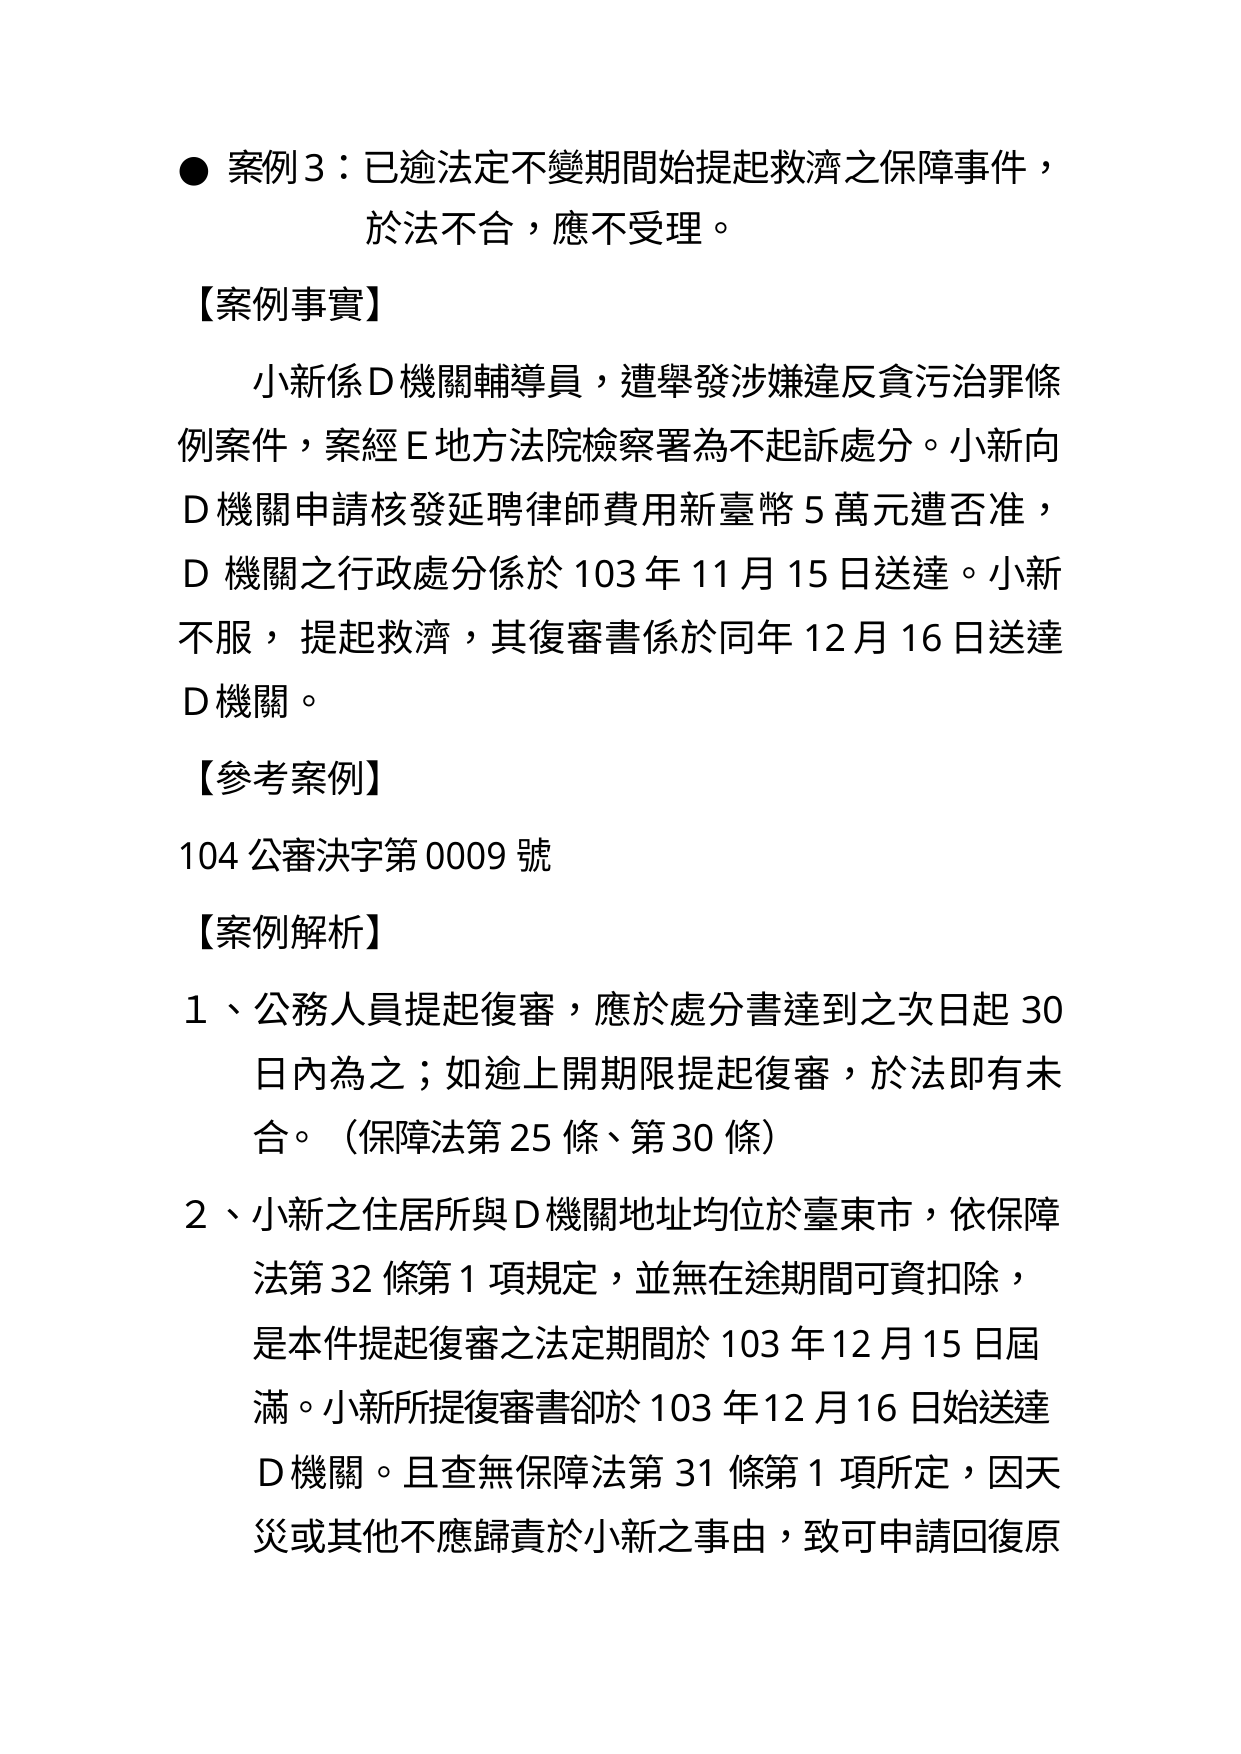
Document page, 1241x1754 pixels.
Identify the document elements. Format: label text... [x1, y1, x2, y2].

text 【案例事實】 [177, 275, 1142, 329]
text 是本件提起復審之法定期間於 103 年 12 月 15 日屆 [252, 1314, 1142, 1368]
text Ｄ機關。且查無保障法第 31 條第 1 項所定，因天災或其他不應歸責於小新之事由，致可申請回復原 [252, 1443, 1063, 1561]
list 案例 3：已逾法定不變期間始提起救濟之保障事件， 於法不合，應不受理。 [177, 137, 1072, 253]
text 104 公審決字第 0009 號 [177, 826, 1142, 881]
text 滿。小新所提復審書卻於 103 年 12 月 16 日始送達 [252, 1378, 1142, 1433]
text 【案例解析】 [177, 903, 1142, 957]
text ２、小新之住居所與Ｄ機關地址均位於臺東市，依保障法第 32 條第 1 項規定，並無在途期間可資扣除， [177, 1185, 1064, 1304]
text １、公務人員提起復審，應於處分書達到之次日起 30 日內為之；如逾上開期限提起復審，於法即有未合。（保障法第 25 條、第 30 條） [177, 980, 1064, 1163]
text 小新係Ｄ機關輔導員，遭舉發涉嫌違反貪污治罪條例案件，案經Ｅ地方法院檢察署為不起訴處分。小新向Ｄ機關申請核發延聘律師費用新臺幣5萬元遭否准，Ｄ 機關之行政處分係於103年11月15日送達。小新不服， 提起救濟，其復審書係於同年12月16日送達Ｄ機關。 [177, 352, 1064, 727]
text 【參考案例】 [177, 749, 1142, 804]
